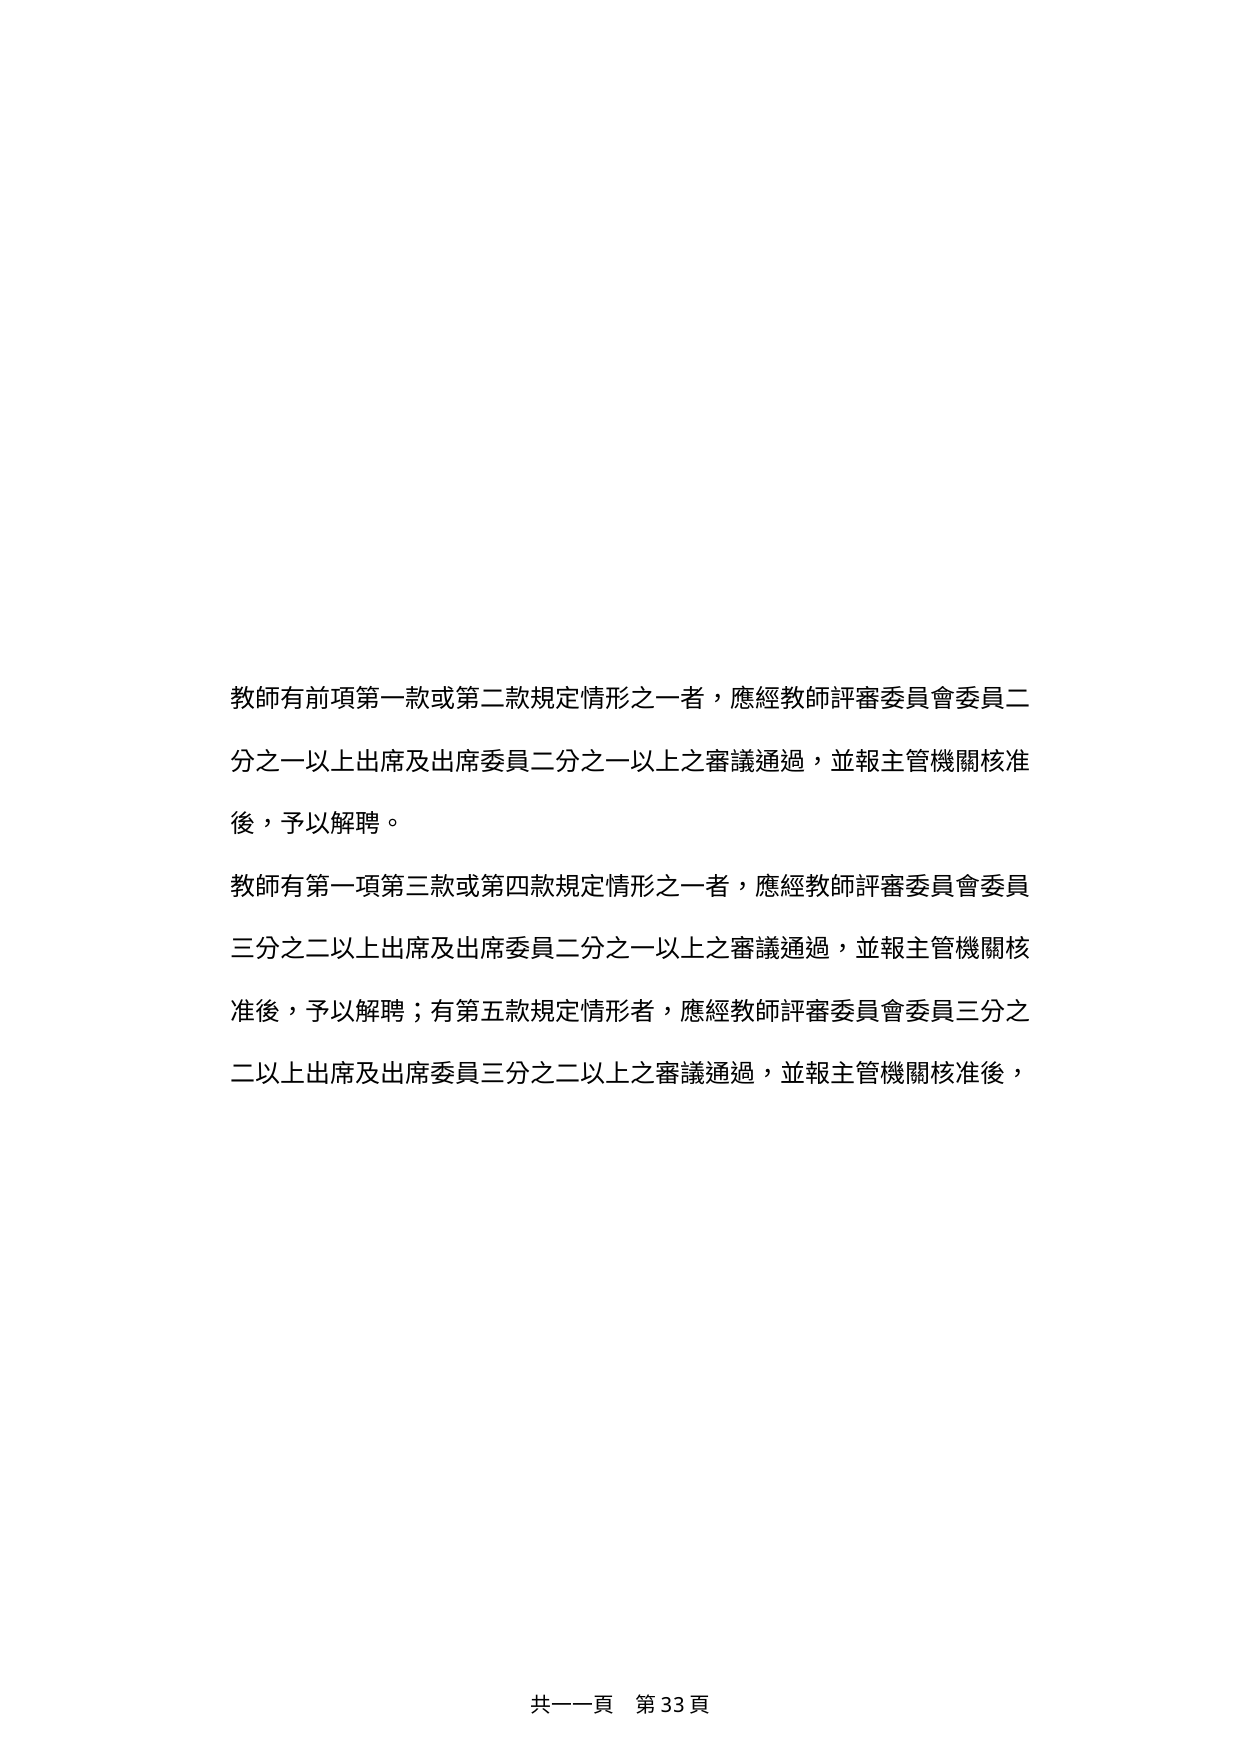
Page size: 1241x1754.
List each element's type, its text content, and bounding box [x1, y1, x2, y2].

text 分之一以上出席及出席委員二分之一以上之審議通過，並報主管機關核准 [118, 717, 1122, 780]
text 教師有前項第一款或第二款規定情形之一者，應經教師評審委員會委員二 [118, 655, 1122, 717]
text 後，予以解聘。 [118, 780, 1122, 842]
text 三分之二以上出席及出席委員二分之一以上之審議通過，並報主管機關核 [118, 905, 1122, 967]
text 教師有第一項第三款或第四款規定情形之一者，應經教師評審委員會委員 [118, 842, 1122, 905]
text 准後，予以解聘；有第五款規定情形者，應經教師評審委員會委員三分之 [118, 967, 1122, 1030]
text 二以上出席及出席委員三分之二以上之審議通過，並報主管機關核准後， [118, 1030, 1122, 1092]
